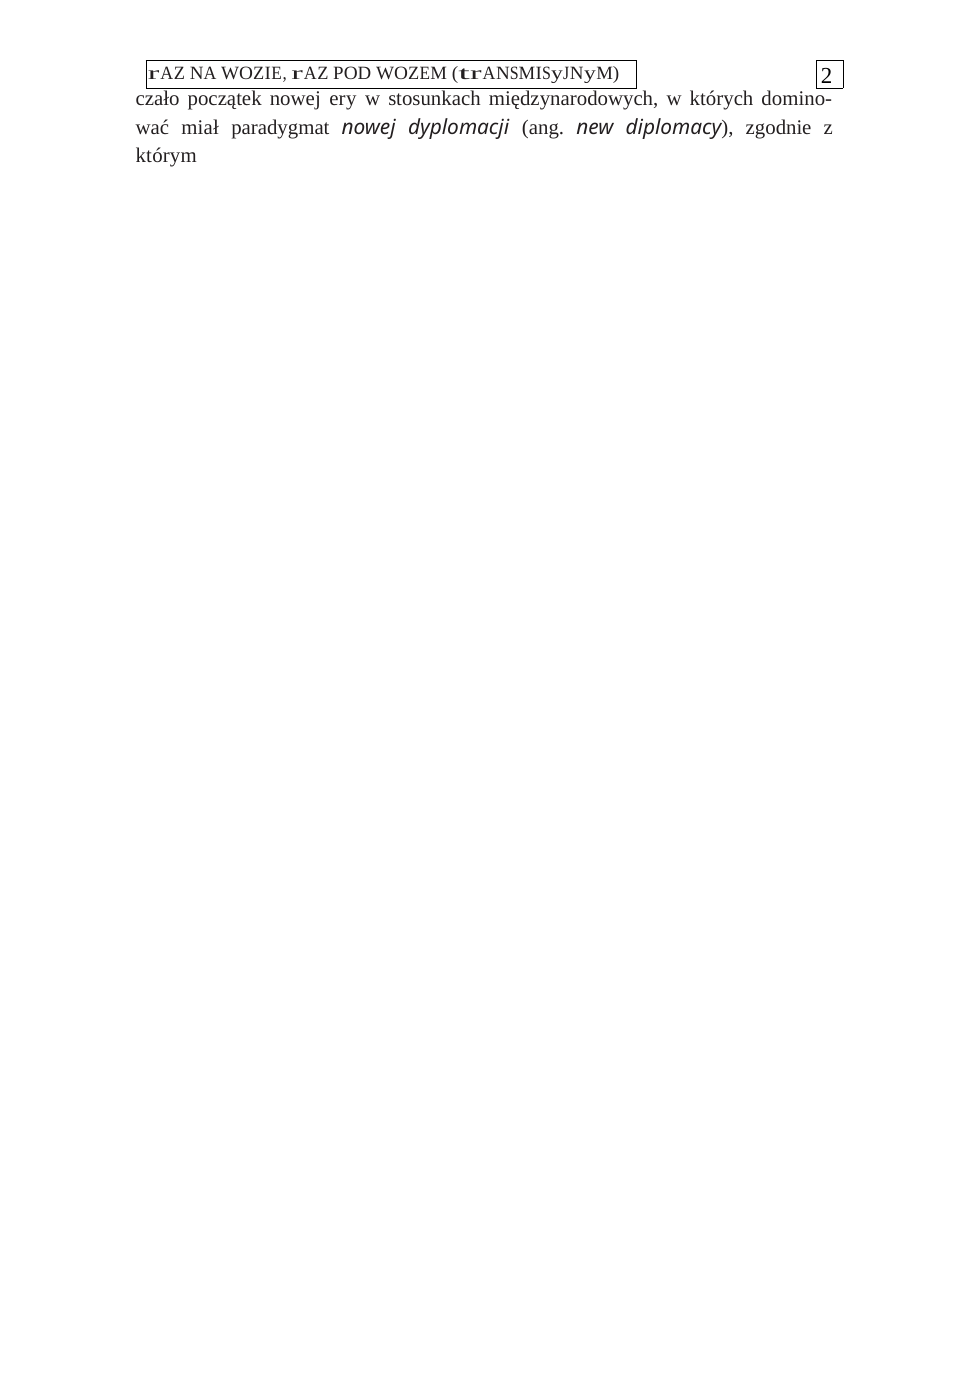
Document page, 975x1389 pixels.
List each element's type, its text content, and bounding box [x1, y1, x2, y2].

text s. 79). W pierwszym punkcie programu Wilson powiedział: „Jawne traktaty pokojowe, jawnie zawarte, po których nie będzie już żadnych tajnych porozu- mień międzynarodowych, dyplomacja zaś będzie działać zawsze szczerze i jawnie” (dzieje.pl). To symboliczne wystawienie dyplomacji na widok publiczny wyzna- czało początek nowej ery w stosunkach międzynarodowych, w których domino- wać miał paradygmat nowej dyplomacji (ang. new diplomacy), zgodnie z którym [135, 85, 833, 167]
